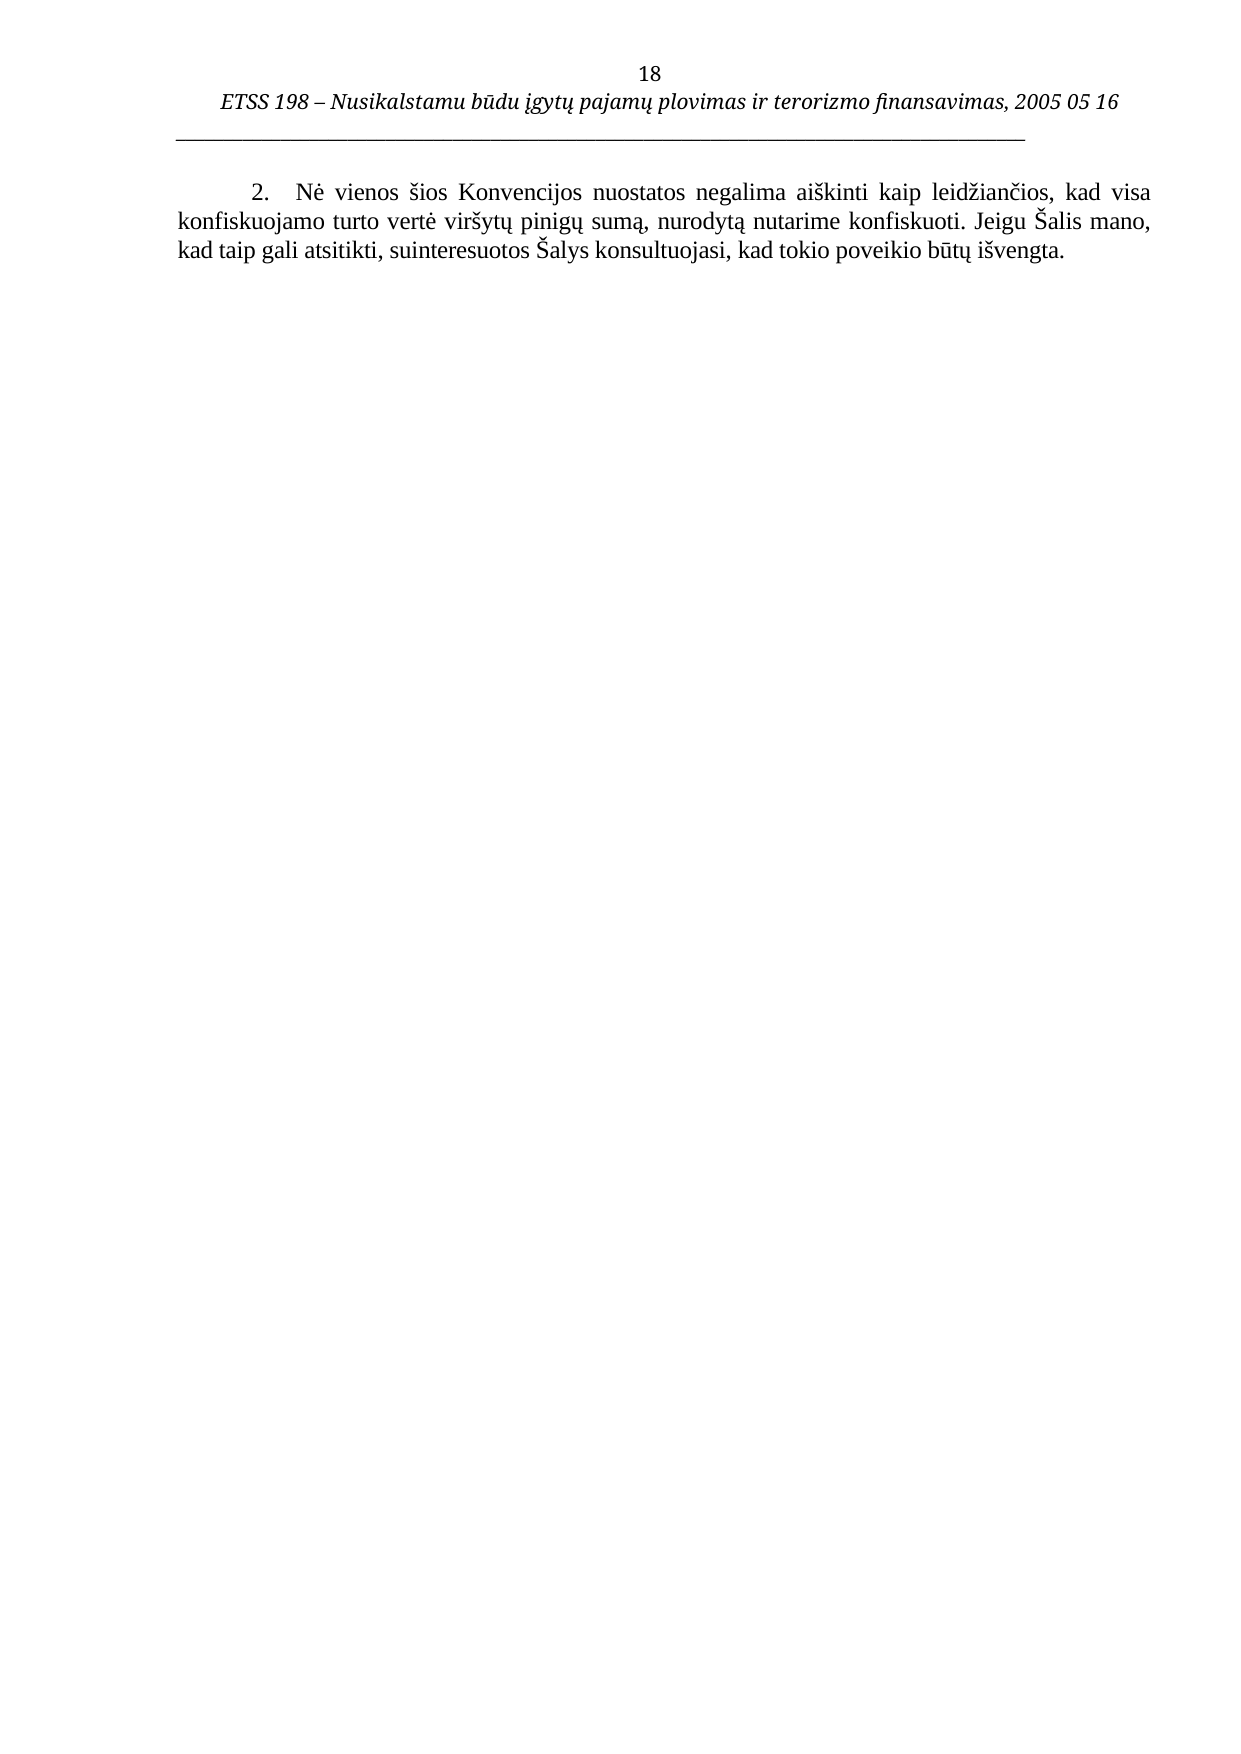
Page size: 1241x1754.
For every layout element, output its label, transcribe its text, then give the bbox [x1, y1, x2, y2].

text 2. Nė vienos šios Konvencijos nuostatos negalima aiškinti kaip leidžiančios, kad visa konfiskuojamo turto vertė viršytų pinigų sumą, nurodytą nutarime konfiskuoti. Jeigu Šalis mano, kad taip gali atsitikti, suinteresuotos Šalys konsultuojasi, kad tokio poveikio būtų išvengta. [177, 177, 1152, 263]
